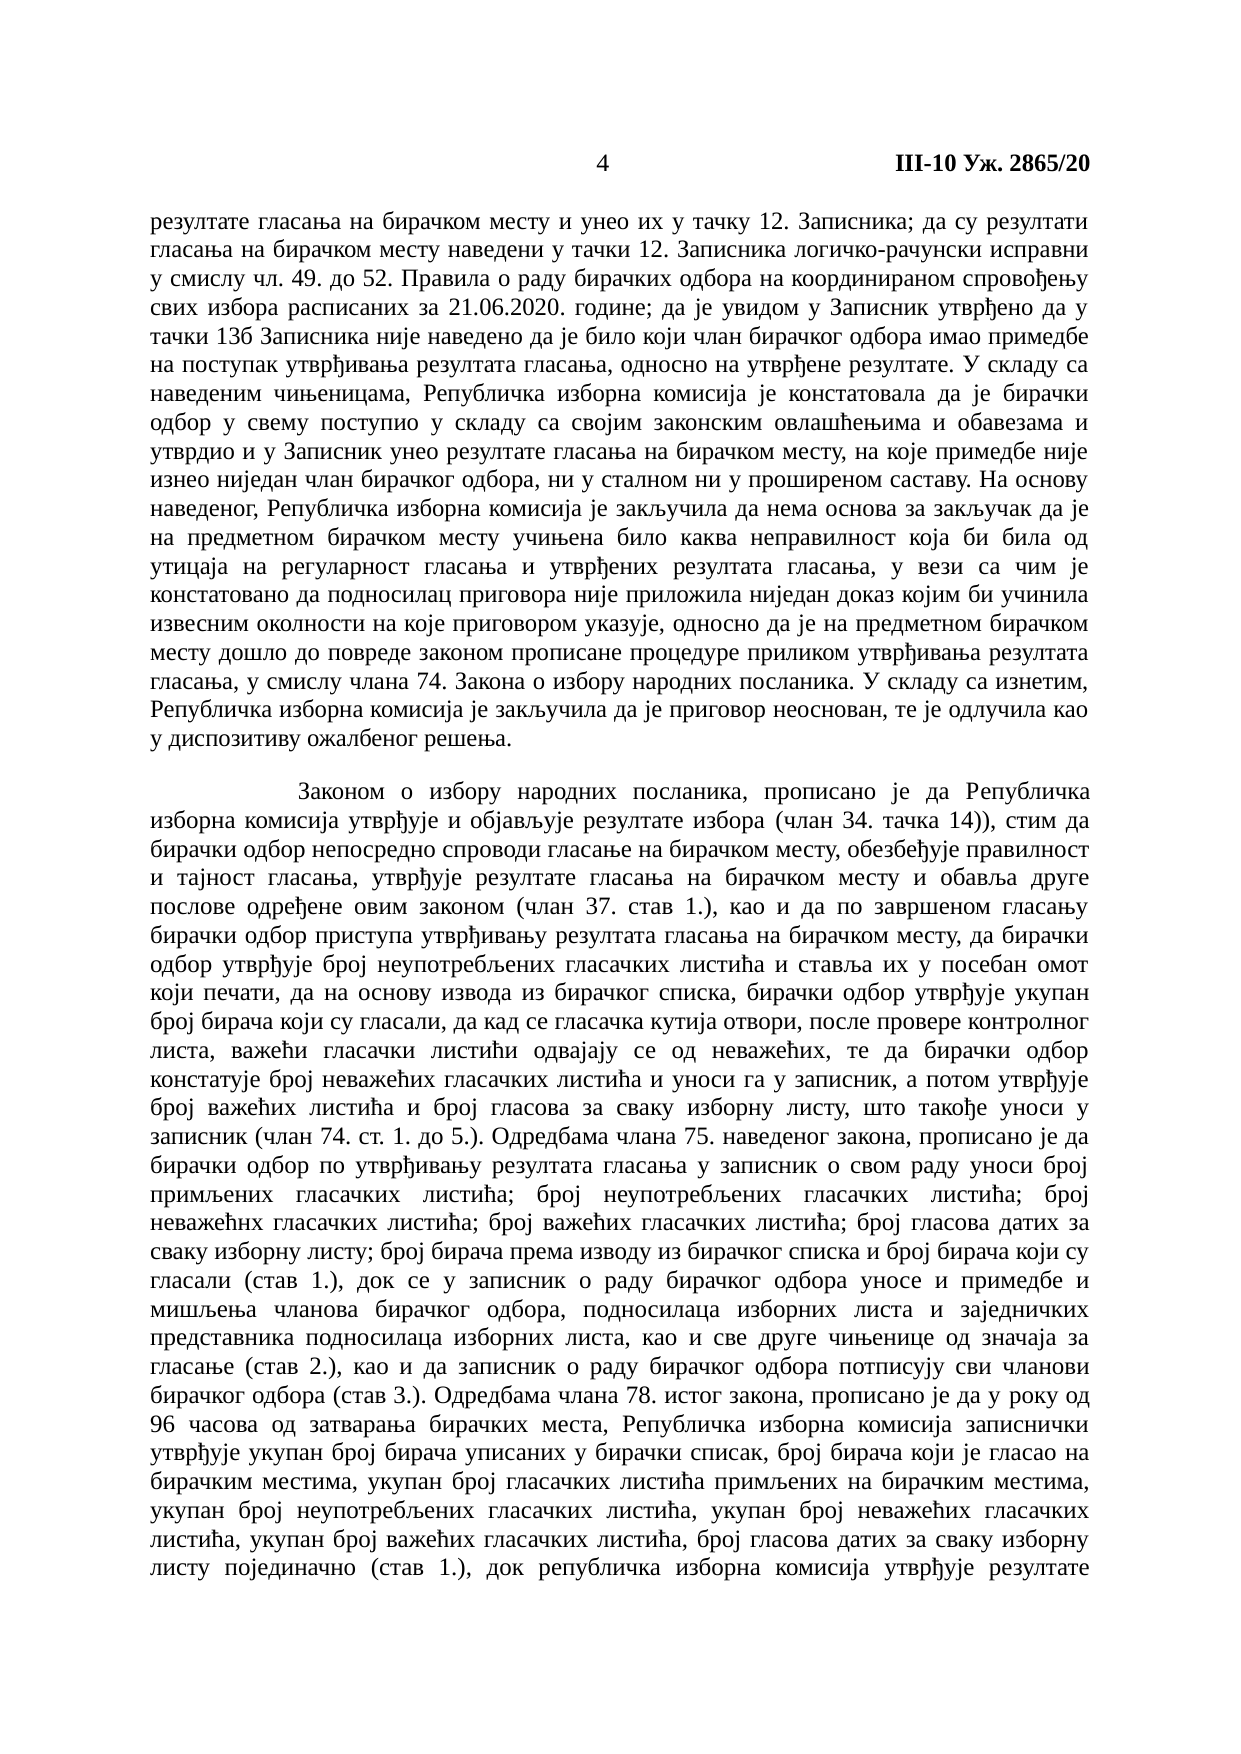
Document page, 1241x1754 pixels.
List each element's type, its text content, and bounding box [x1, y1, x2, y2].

text Законом о избору народних посланика, прописано је да Републичка изборна комисија утврђује и објављује резултате избора (члан 34. тачка 14)), стим да бирачки одбор непосредно спроводи гласање на бирачком месту, обезбеђује правилност и тајност гласања, утврђује резултате гласања на бирачком месту и обавља друге послове одређене овим законом (члан 37. став 1.), као и да по завршеном гласању бирачки одбор приступа утврђивању резултата гласања на бирачком месту, да бирачки одбор утврђује број неупотребљених гласачких листића и ставља их у посебан омот који печати, да на основу извода из бирачког списка, бирачки одбор утврђује укупан број бирача који су гласали, да кад се гласачка кутија отвори, после провере контролног листа, важећи гласачки листићи одвајају се од неважећих, те да бирачки одбор констатује број неважећих гласачких листића и уноси га у записник, а потом утврђује број важећих листића и број гласова за сваку изборну листу, што такође уноси у записник (члан 74. ст. 1. до 5.). Одредбама члана 75. наведеног закона, прописано је да бирачки одбор по утврђивању резултата гласања у записник о свом раду уноси број примљених гласачких листића; број неупотребљених гласачких листића; број неважећнх гласачких листића; број важећих гласачких листића; број гласова датих за сваку изборну листу; број бирача према изводу из бирачког списка и број бирача који су гласали (став 1.), док се у записник о раду бирачког одбора уносе и примедбе и мишљења чланова бирачког одбора, подносилаца изборних листа и заједничких представника подносилаца изборних листа, као и све друге чињенице од значаја за гласање (став 2.), као и да записник о раду бирачког одбора потписују сви чланови бирачког одбора (став 3.). Одредбама члана 78. истог закона, прописано је да у року од 96 часова од затварања бирачких места, Републичка изборна комисија записнички утврђује укупан број бирача уписаних у бирачки списак, број бирача који је гласао на бирачким местима, укупан број гласачких листића примљених на бирачким местима, укупан број неупотребљених гласачких листића, укупан број неважећих гласачких листића, укупан број важећих гласачких листића, број гласова датих за сваку изборну листу појединачно (став 1.), док републичка изборна комисија утврђује резултате [150, 776, 1090, 1581]
text резултате гласања на бирачком месту и унео их у тачку 12. Записника; да су резултати гласања на бирачком месту наведени у тачки 12. Записника логичко-рачунски исправни у смислу чл. 49. до 52. Правила о раду бирачких одбора на координираном спровођењу свих избора расписаних за 21.06.2020. године; да је увидом у Записник утврђено да у тачки 13б Записника није наведено да је било који члан бирачког одбора имао примедбе на поступак утврђивања резултата гласања, односно на утврђене резултате. У складу са наведеним чињеницама, Републичка изборна комисија је констатовала да је бирачки одбор у свему поступио у складу са својим законским овлашћењима и обавезама и утврдио и у Записник унео резултате гласања на бирачком месту, на које примедбе није изнео ниједан члан бирачког одбора, ни у сталном ни у проширеном саставу. На основу наведеног, Републичка изборна комисија је закључила да нема основа за закључак да је на предметном бирачком месту учињена било каква неправилност која би била од утицаја на регуларност гласања и утврђених резултата гласања, у вези са чим је констатовано да подносилац приговора није приложила ниједан доказ којим би учинила извесним околности на које приговором указује, односно да је на предметном бирачком месту дошло до повреде законом прописане процедуре приликом утврђивања резултата гласања, у смислу члана 74. Закона о избору народних посланика. У складу са изнетим, Републичка изборна комисија је закључила да је приговор неоснован, те је одлучила као у диспозитиву ожалбеног решења. [150, 206, 1090, 752]
